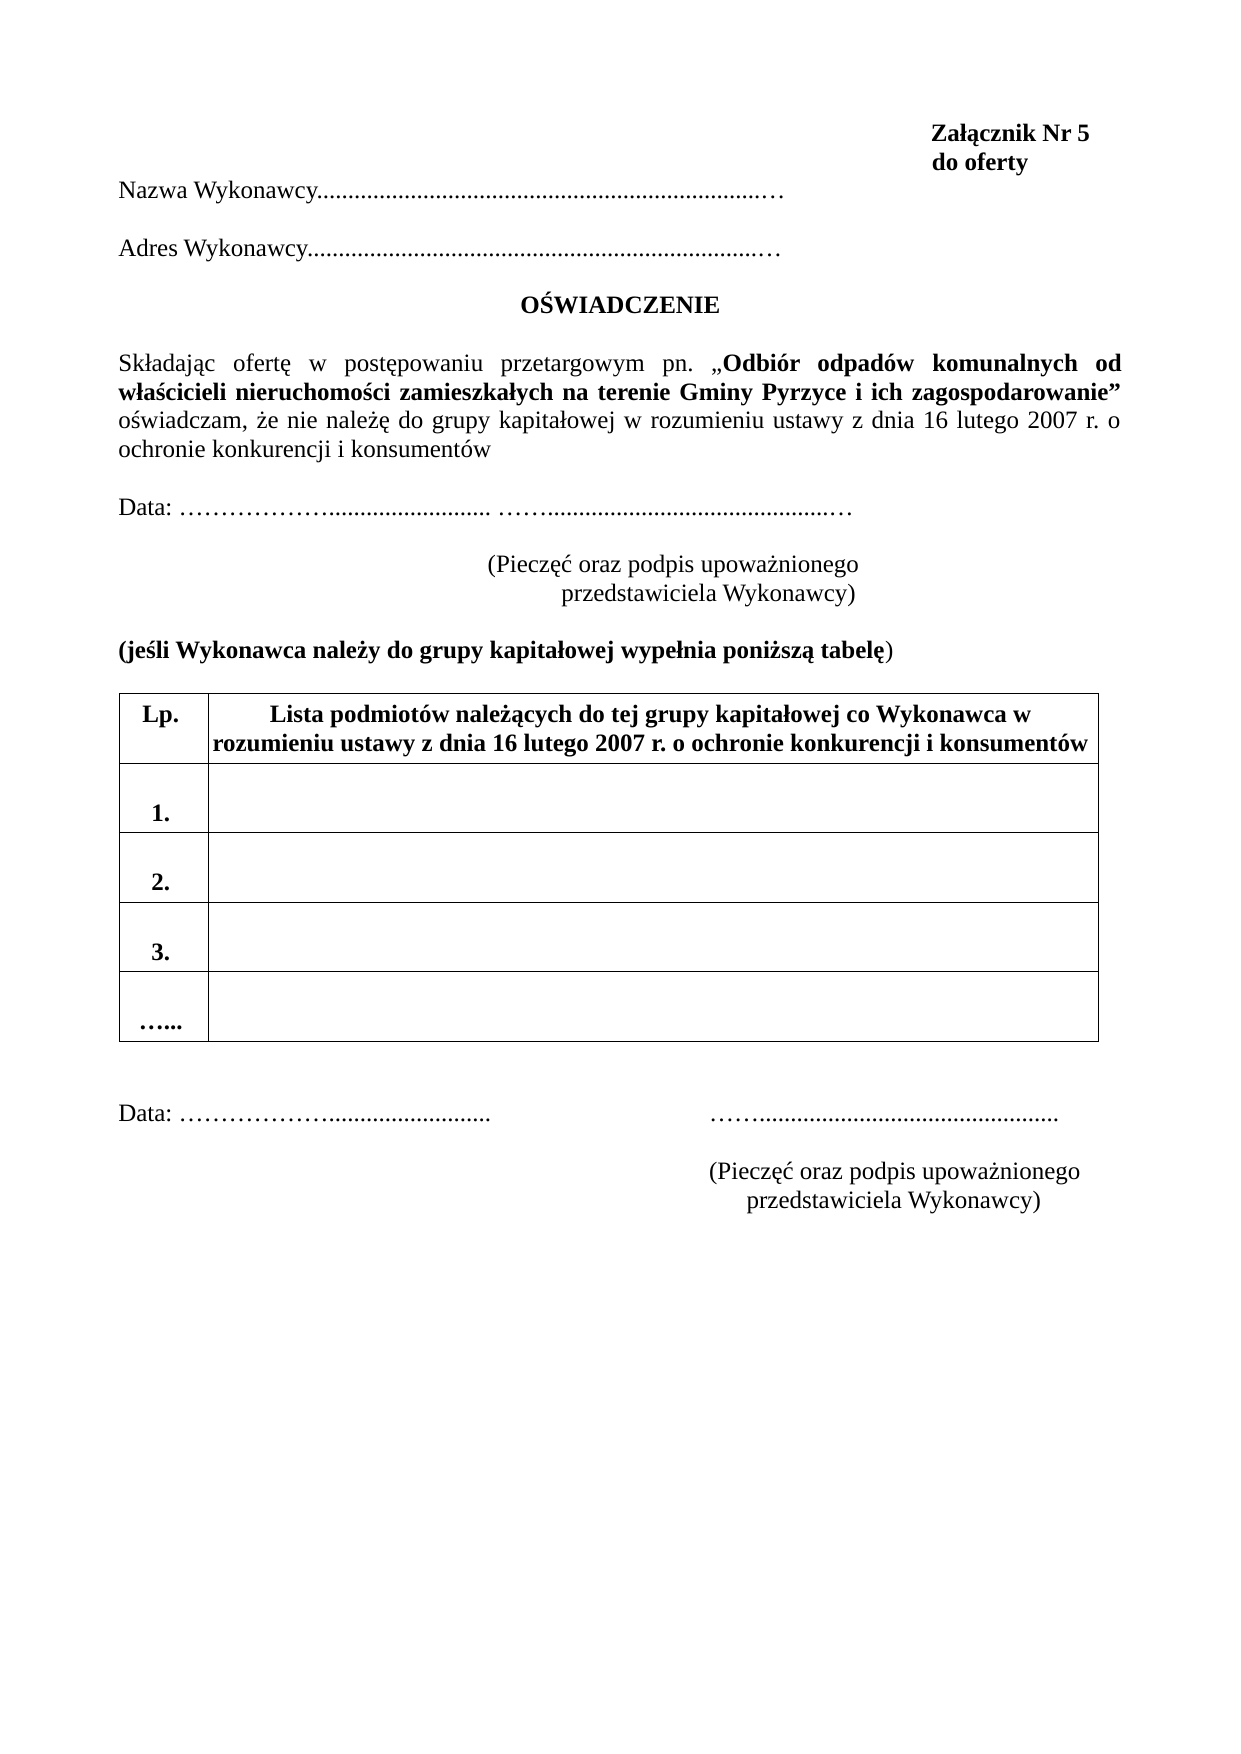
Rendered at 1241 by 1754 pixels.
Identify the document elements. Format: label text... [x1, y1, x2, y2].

table_cell 1. [120, 764, 208, 832]
text przedstawiciela Wykonawcy) [118, 1185, 1122, 1213]
text (Pieczęć oraz podpis upoważnionego [118, 549, 1122, 578]
text do oferty [118, 147, 1122, 176]
table_header Lp. [120, 694, 208, 763]
text Data: ……………….......................... ……................................................ [118, 1098, 1122, 1127]
text Załącznik Nr 5 [118, 118, 1122, 147]
table_cell [209, 903, 1098, 971]
text Składając ofertę w postępowaniu przetargowym pn. „Odbiór odpadów komunalnych od właścicieli nieruchomości zamieszkałych na terenie Gminy Pyrzyce i ich zagospodarowanie” oświadczam, że nie należę do grupy kapitałowej w rozumieniu ustawy z dnia 16 lutego 2007 r. o ochronie konkurencji i konsumentów [118, 348, 1122, 463]
table_cell [209, 972, 1098, 1041]
text (Pieczęć oraz podpis upoważnionego [118, 1156, 1122, 1185]
table_cell …... [120, 972, 208, 1041]
table_cell [209, 833, 1098, 902]
table_cell [209, 764, 1098, 832]
text Nazwa Wykonawcy.......................................................................… [118, 176, 1122, 204]
text (jeśli Wykonawca należy do grupy kapitałowej wypełnia poniższą tabelę) [118, 636, 1122, 664]
text przedstawiciela Wykonawcy) [118, 578, 1122, 607]
text Data: ……………….......................... …….............................................… [118, 492, 1122, 521]
table_cell 3. [120, 903, 208, 971]
text OŚWIADCZENIE [118, 291, 1122, 319]
table_cell 2. [120, 833, 208, 902]
table_header Lista podmiotów należących do tej grupy kapitałowej co Wykonawca w rozumieniu ustawy z dnia 16 lutego 2007 r. o ochronie konkurencji i konsumentów [209, 694, 1098, 763]
text Adres Wykonawcy........................................................................… [118, 233, 1122, 262]
